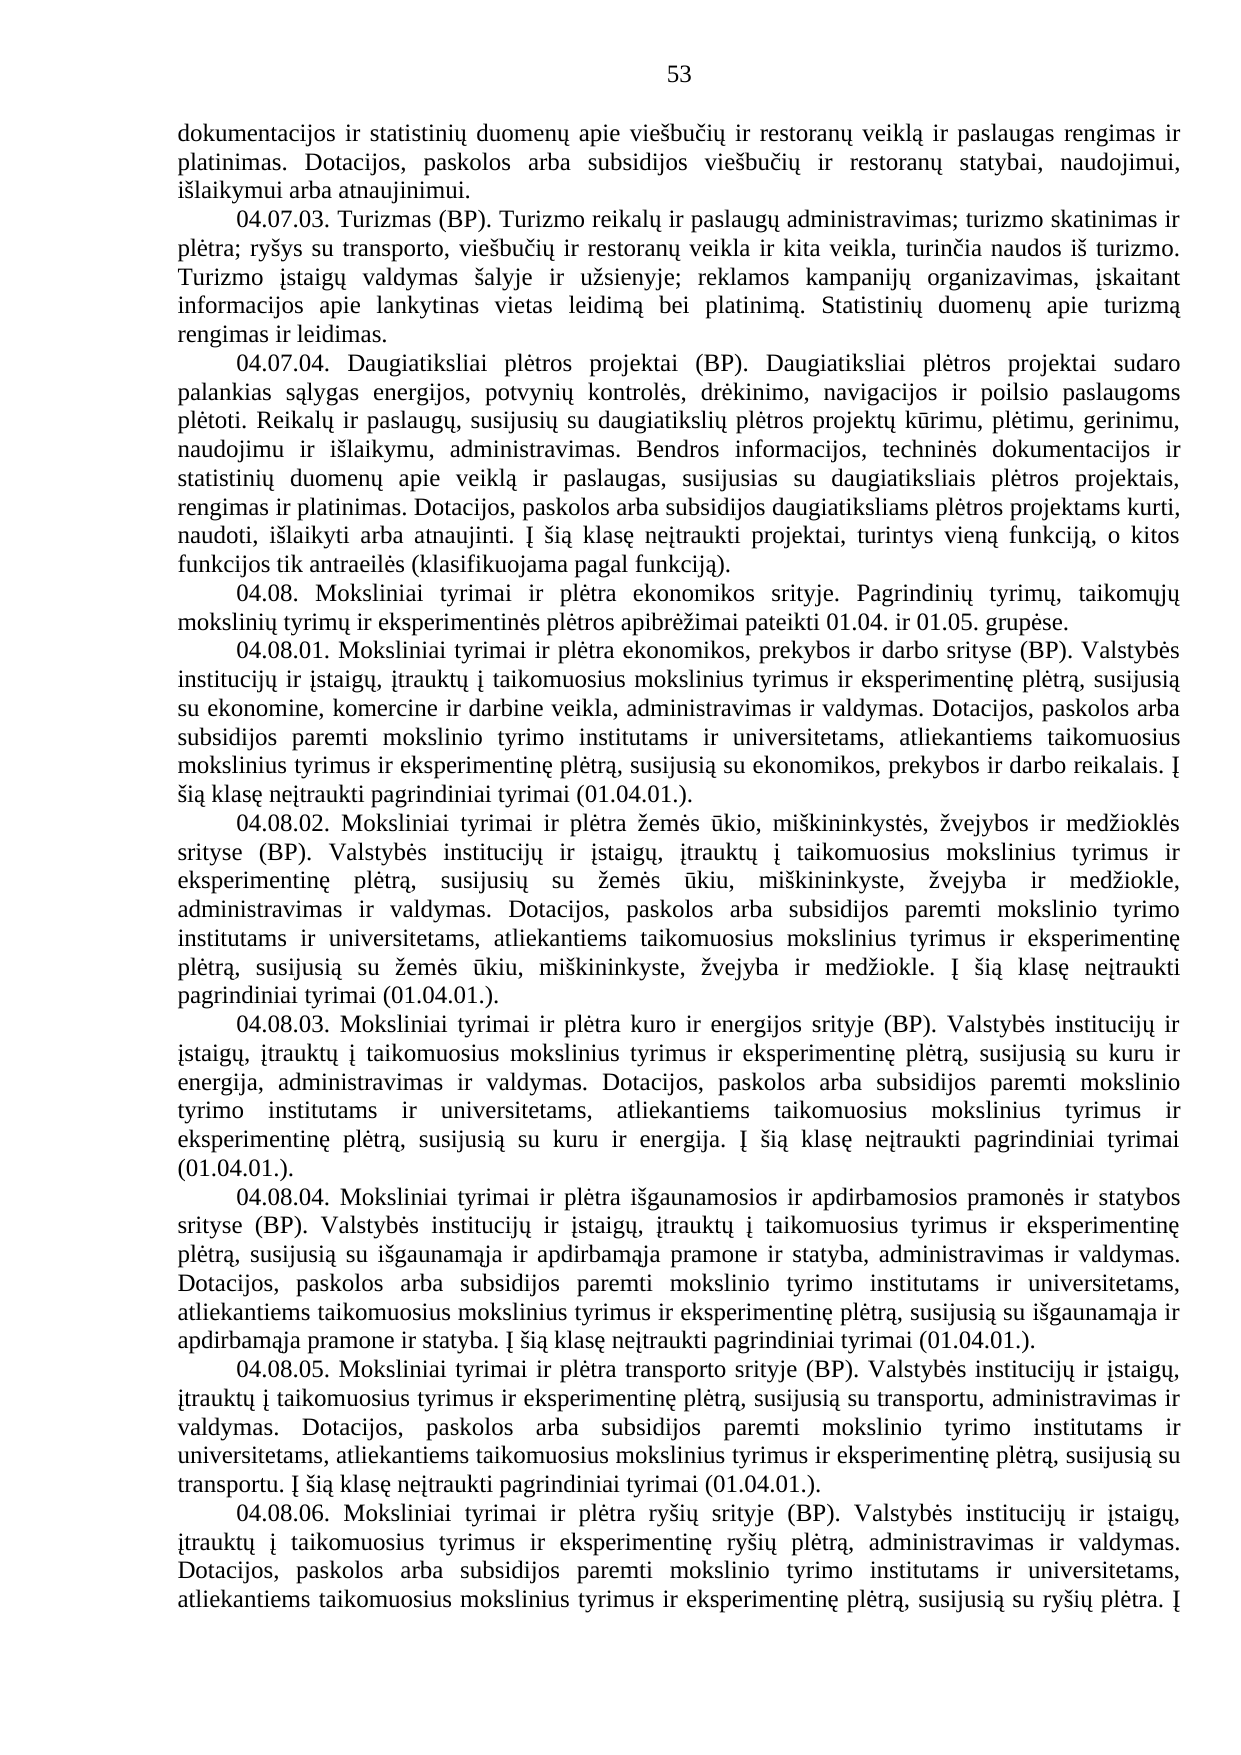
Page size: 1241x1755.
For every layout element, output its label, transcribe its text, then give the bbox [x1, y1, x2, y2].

text 04.08.01. Moksliniai tyrimai ir plėtra ekonomikos, prekybos ir darbo srityse (BP). Valstybės institucijų ir įstaigų, įtrauktų į taikomuosius mokslinius tyrimus ir eksperimentinę plėtrą, susijusią su ekonomine, komercine ir darbine veikla, administravimas ir valdymas. Dotacijos, paskolos arba subsidijos paremti mokslinio tyrimo institutams ir universitetams, atliekantiems taikomuosius mokslinius tyrimus ir eksperimentinę plėtrą, susijusią su ekonomikos, prekybos ir darbo reikalais. Į šią klasę neįtraukti pagrindiniai tyrimai (01.04.01.). [177, 636, 1181, 808]
text dokumentacijos ir statistinių duomenų apie viešbučių ir restoranų veiklą ir paslaugas rengimas ir platinimas. Dotacijos, paskolos arba subsidijos viešbučių ir restoranų statybai, naudojimui, išlaikymui arba atnaujinimui. [177, 118, 1181, 204]
text 04.08. Moksliniai tyrimai ir plėtra ekonomikos srityje. Pagrindinių tyrimų, taikomųjų mokslinių tyrimų ir eksperimentinės plėtros apibrėžimai pateikti 01.04. ir 01.05. grupėse. [177, 578, 1181, 636]
text 04.08.05. Moksliniai tyrimai ir plėtra transporto srityje (BP). Valstybės institucijų ir įstaigų, įtrauktų į taikomuosius tyrimus ir eksperimentinę plėtrą, susijusią su transportu, administravimas ir valdymas. Dotacijos, paskolos arba subsidijos paremti mokslinio tyrimo institutams ir universitetams, atliekantiems taikomuosius mokslinius tyrimus ir eksperimentinę plėtrą, susijusią su transportu. Į šią klasę neįtraukti pagrindiniai tyrimai (01.04.01.). [177, 1354, 1181, 1498]
text 04.08.02. Moksliniai tyrimai ir plėtra žemės ūkio, miškininkystės, žvejybos ir medžioklės srityse (BP). Valstybės institucijų ir įstaigų, įtrauktų į taikomuosius mokslinius tyrimus ir eksperimentinę plėtrą, susijusių su žemės ūkiu, miškininkyste, žvejyba ir medžiokle, administravimas ir valdymas. Dotacijos, paskolos arba subsidijos paremti mokslinio tyrimo institutams ir universitetams, atliekantiems taikomuosius mokslinius tyrimus ir eksperimentinę plėtrą, susijusią su žemės ūkiu, miškininkyste, žvejyba ir medžiokle. Į šią klasę neįtraukti pagrindiniai tyrimai (01.04.01.). [177, 808, 1181, 1009]
text 04.07.03. Turizmas (BP). Turizmo reikalų ir paslaugų administravimas; turizmo skatinimas ir plėtra; ryšys su transporto, viešbučių ir restoranų veikla ir kita veikla, turinčia naudos iš turizmo. Turizmo įstaigų valdymas šalyje ir užsienyje; reklamos kampanijų organizavimas, įskaitant informacijos apie lankytinas vietas leidimą bei platinimą. Statistinių duomenų apie turizmą rengimas ir leidimas. [177, 204, 1181, 348]
text 04.08.03. Moksliniai tyrimai ir plėtra kuro ir energijos srityje (BP). Valstybės institucijų ir įstaigų, įtrauktų į taikomuosius mokslinius tyrimus ir eksperimentinę plėtrą, susijusią su kuru ir energija, administravimas ir valdymas. Dotacijos, paskolos arba subsidijos paremti mokslinio tyrimo institutams ir universitetams, atliekantiems taikomuosius mokslinius tyrimus ir eksperimentinę plėtrą, susijusią su kuru ir energija. Į šią klasę neįtraukti pagrindiniai tyrimai (01.04.01.). [177, 1009, 1181, 1182]
text 04.08.06. Moksliniai tyrimai ir plėtra ryšių srityje (BP). Valstybės institucijų ir įstaigų, įtrauktų į taikomuosius tyrimus ir eksperimentinę ryšių plėtrą, administravimas ir valdymas. Dotacijos, paskolos arba subsidijos paremti mokslinio tyrimo institutams ir universitetams, atliekantiems taikomuosius mokslinius tyrimus ir eksperimentinę plėtrą, susijusią su ryšių plėtra. Į [177, 1498, 1181, 1613]
text 04.08.04. Moksliniai tyrimai ir plėtra išgaunamosios ir apdirbamosios pramonės ir statybos srityse (BP). Valstybės institucijų ir įstaigų, įtrauktų į taikomuosius tyrimus ir eksperimentinę plėtrą, susijusią su išgaunamąja ir apdirbamąja pramone ir statyba, administravimas ir valdymas. Dotacijos, paskolos arba subsidijos paremti mokslinio tyrimo institutams ir universitetams, atliekantiems taikomuosius mokslinius tyrimus ir eksperimentinę plėtrą, susijusią su išgaunamąja ir apdirbamąja pramone ir statyba. Į šią klasę neįtraukti pagrindiniai tyrimai (01.04.01.). [177, 1182, 1181, 1354]
text 04.07.04. Daugiatiksliai plėtros projektai (BP). Daugiatiksliai plėtros projektai sudaro palankias sąlygas energijos, potvynių kontrolės, drėkinimo, navigacijos ir poilsio paslaugoms plėtoti. Reikalų ir paslaugų, susijusių su daugiatikslių plėtros projektų kūrimu, plėtimu, gerinimu, naudojimu ir išlaikymu, administravimas. Bendros informacijos, techninės dokumentacijos ir statistinių duomenų apie veiklą ir paslaugas, susijusias su daugiatiksliais plėtros projektais, rengimas ir platinimas. Dotacijos, paskolos arba subsidijos daugiatiksliams plėtros projektams kurti, naudoti, išlaikyti arba atnaujinti. Į šią klasę neįtraukti projektai, turintys vieną funkciją, o kitos funkcijos tik antraeilės (klasifikuojama pagal funkciją). [177, 348, 1181, 578]
